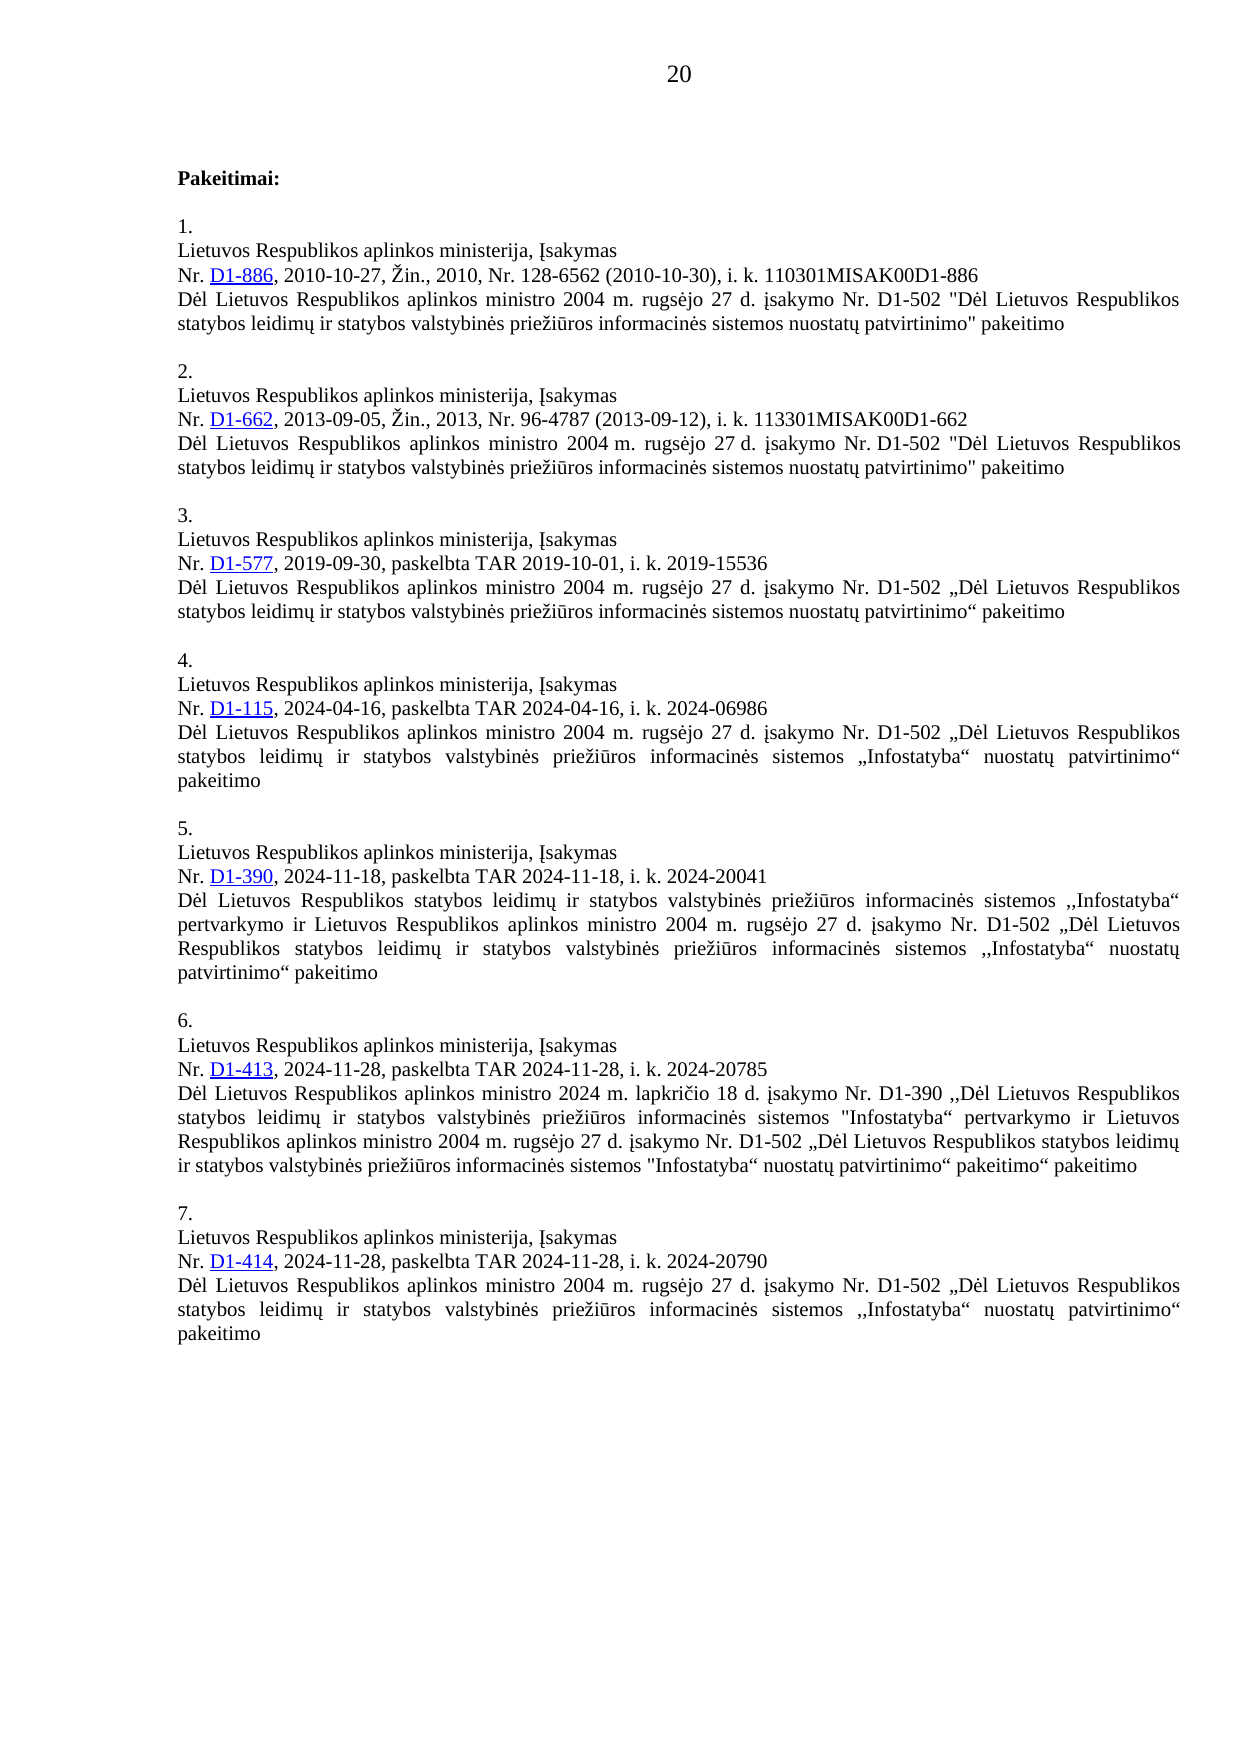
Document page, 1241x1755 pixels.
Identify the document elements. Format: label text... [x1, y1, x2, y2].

text Lietuvos Respublikos aplinkos ministerija, Įsakymas [177, 527, 1181, 551]
text Lietuvos Respublikos aplinkos ministerija, Įsakymas [177, 1032, 1181, 1057]
text 2. [177, 359, 1181, 383]
text Lietuvos Respublikos aplinkos ministerija, Įsakymas [177, 383, 1181, 407]
text Nr. D1-662, 2013-09-05, Žin., 2013, Nr. 96-4787 (2013-09-12), i. k. 113301MISAK00D1-662 [177, 407, 1181, 431]
text 6. [177, 1008, 1181, 1032]
text 4. [177, 647, 1181, 672]
text Dėl Lietuvos Respublikos aplinkos ministro 2004 m. rugsėjo 27 d. įsakymo Nr. D1-502 „Dėl Lietuvos Respublikos statybos leidimų ir statybos valstybinės priežiūros informacinės sistemos „Infostatyba“ nuostatų patvirtinimo“ pakeitimo [177, 720, 1181, 792]
text 1. [177, 214, 1181, 238]
text Lietuvos Respublikos aplinkos ministerija, Įsakymas [177, 840, 1181, 864]
text Dėl Lietuvos Respublikos aplinkos ministro 2004 m. rugsėjo 27 d. įsakymo Nr. D1-502 "Dėl Lietuvos Respublikos statybos leidimų ir statybos valstybinės priežiūros informacinės sistemos nuostatų patvirtinimo" pakeitimo [177, 431, 1181, 479]
text Nr. D1-115, 2024-04-16, paskelbta TAR 2024-04-16, i. k. 2024-06986 [177, 696, 1181, 720]
text Dėl Lietuvos Respublikos statybos leidimų ir statybos valstybinės priežiūros informacinės sistemos ,,Infostatyba“ pertvarkymo ir Lietuvos Respublikos aplinkos ministro 2004 m. rugsėjo 27 d. įsakymo Nr. D1-502 „Dėl Lietuvos Respublikos statybos leidimų ir statybos valstybinės priežiūros informacinės sistemos ,,Infostatyba“ nuostatų patvirtinimo“ pakeitimo [177, 888, 1181, 984]
text 7. [177, 1201, 1181, 1225]
text Nr. D1-413, 2024-11-28, paskelbta TAR 2024-11-28, i. k. 2024-20785 [177, 1057, 1181, 1081]
text Lietuvos Respublikos aplinkos ministerija, Įsakymas [177, 672, 1181, 696]
text Pakeitimai: [177, 166, 1181, 190]
text Dėl Lietuvos Respublikos aplinkos ministro 2004 m. rugsėjo 27 d. įsakymo Nr. D1-502 "Dėl Lietuvos Respublikos statybos leidimų ir statybos valstybinės priežiūros informacinės sistemos nuostatų patvirtinimo" pakeitimo [177, 287, 1181, 335]
text Nr. D1-414, 2024-11-28, paskelbta TAR 2024-11-28, i. k. 2024-20790 [177, 1249, 1181, 1273]
text Dėl Lietuvos Respublikos aplinkos ministro 2004 m. rugsėjo 27 d. įsakymo Nr. D1-502 „Dėl Lietuvos Respublikos statybos leidimų ir statybos valstybinės priežiūros informacinės sistemos nuostatų patvirtinimo“ pakeitimo [177, 575, 1181, 623]
text 5. [177, 816, 1181, 840]
text Lietuvos Respublikos aplinkos ministerija, Įsakymas [177, 238, 1181, 262]
text Dėl Lietuvos Respublikos aplinkos ministro 2004 m. rugsėjo 27 d. įsakymo Nr. D1-502 „Dėl Lietuvos Respublikos statybos leidimų ir statybos valstybinės priežiūros informacinės sistemos ,,Infostatyba“ nuostatų patvirtinimo“ pakeitimo [177, 1273, 1181, 1345]
text Nr. D1-577, 2019-09-30, paskelbta TAR 2019-10-01, i. k. 2019-15536 [177, 551, 1181, 575]
text Dėl Lietuvos Respublikos aplinkos ministro 2024 m. lapkričio 18 d. įsakymo Nr. D1-390 ,,Dėl Lietuvos Respublikos statybos leidimų ir statybos valstybinės priežiūros informacinės sistemos "Infostatyba“ pertvarkymo ir Lietuvos Respublikos aplinkos ministro 2004 m. rugsėjo 27 d. įsakymo Nr. D1-502 „Dėl Lietuvos Respublikos statybos leidimų ir statybos valstybinės priežiūros informacinės sistemos "Infostatyba“ nuostatų patvirtinimo“ pakeitimo“ pakeitimo [177, 1081, 1181, 1177]
text Lietuvos Respublikos aplinkos ministerija, Įsakymas [177, 1225, 1181, 1249]
text 3. [177, 503, 1181, 527]
text Nr. D1-886, 2010-10-27, Žin., 2010, Nr. 128-6562 (2010-10-30), i. k. 110301MISAK00D1-886 [177, 262, 1181, 287]
text Nr. D1-390, 2024-11-18, paskelbta TAR 2024-11-18, i. k. 2024-20041 [177, 864, 1181, 888]
